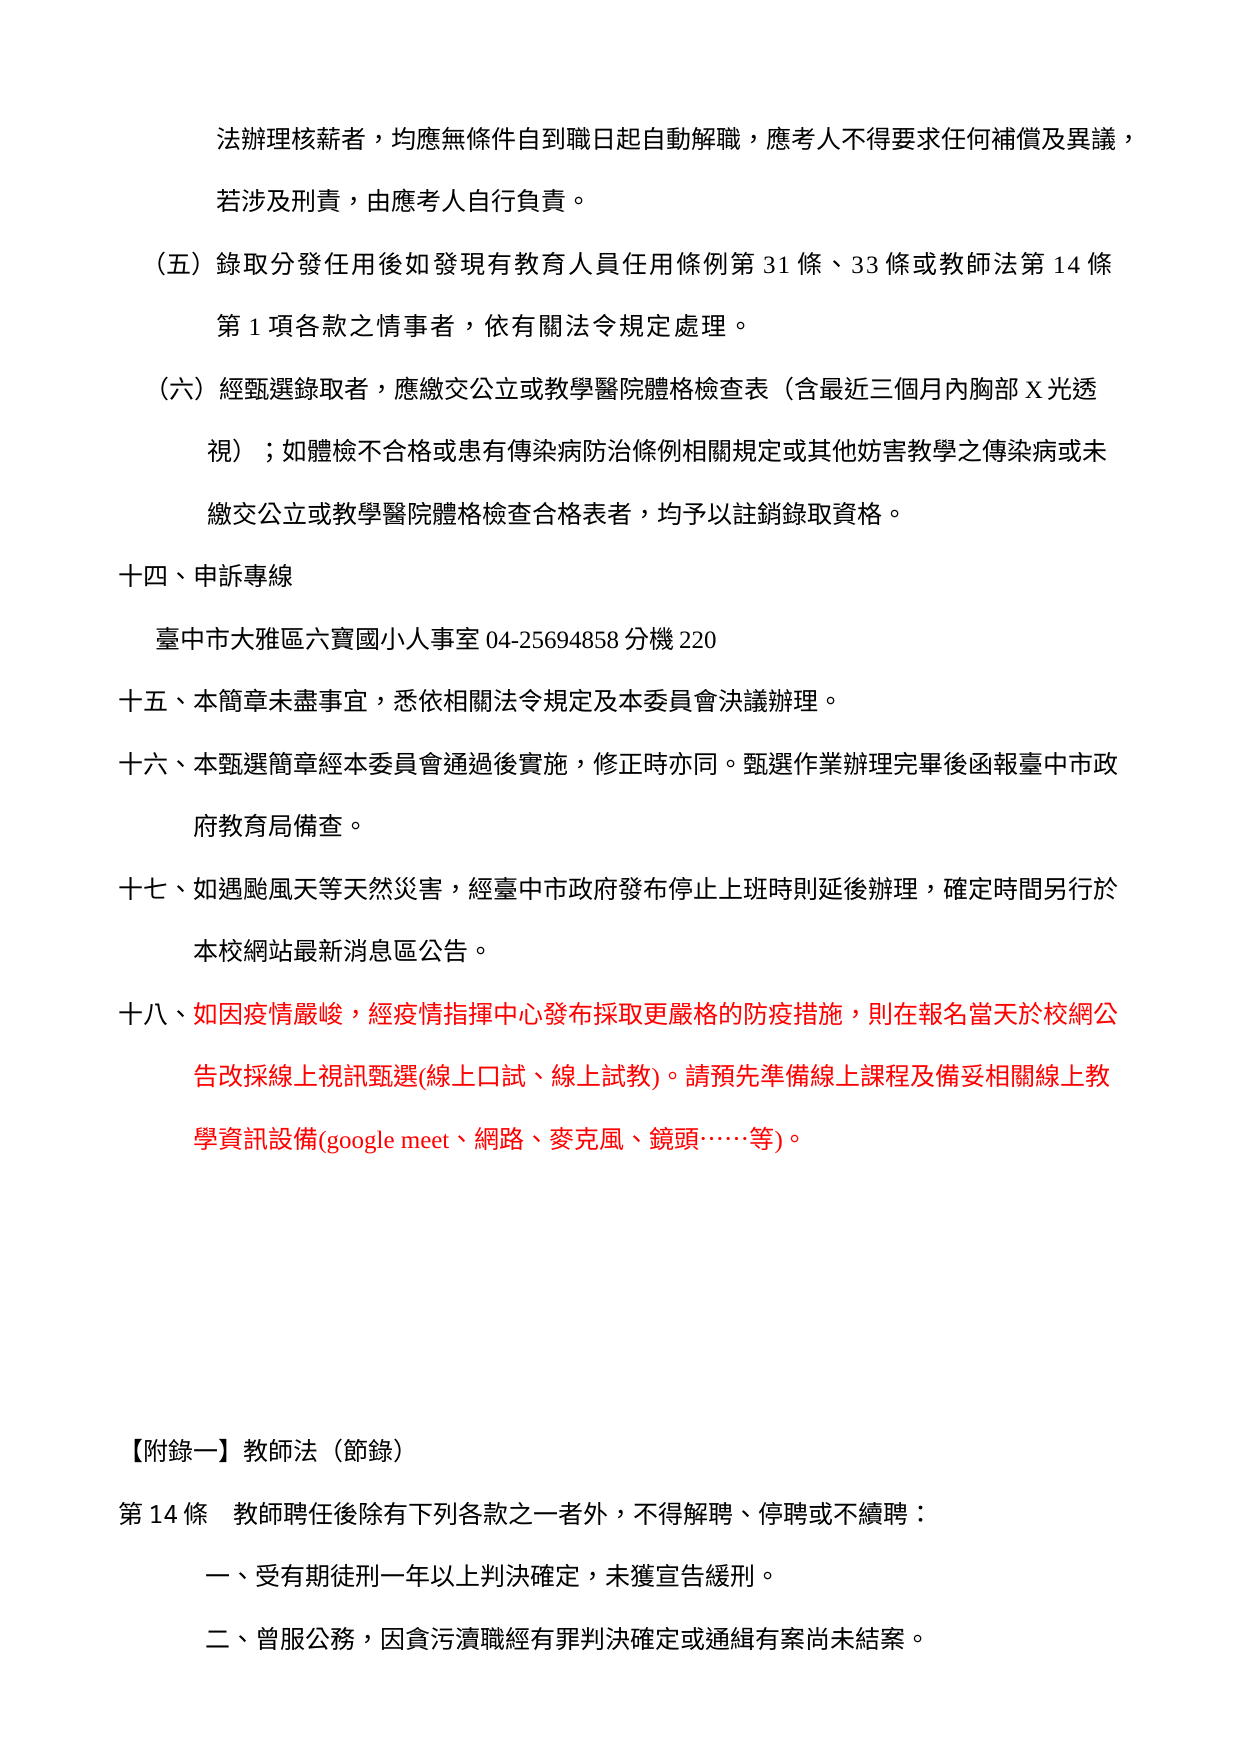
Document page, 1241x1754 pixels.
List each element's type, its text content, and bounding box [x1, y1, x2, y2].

text 十六、本甄選簡章經本委員會通過後實施，修正時亦同。甄選作業辦理完畢後函報臺中市政府教育局備查。 [118, 721, 1122, 846]
text 十八、如因疫情嚴峻，經疫情指揮中心發布採取更嚴格的防疫措施，則在報名當天於校網公告改採線上視訊甄選(線上口試、線上試教)。請預先準備線上課程及備妥相關線上教學資訊設備(google meet、網路、麥克風、鏡頭……等)。 [118, 971, 1122, 1158]
text 一、受有期徒刑一年以上判決確定，未獲宣告緩刑。 [118, 1533, 1122, 1596]
text （四）經甄試錄取之代理教師，若發現資格不符，或證件有偽造、變造情事，或到職後無法辦理核薪者，均應無條件自到職日起自動解職，應考人不得要求任何補償及異議，若涉及刑責，由應考人自行負責。 [141, 96, 1122, 221]
text （五）錄取分發任用後如發現有教育人員任用條例第31條、33條或教師法第14條第1項各款之情事者，依有關法令規定處理。 [141, 221, 1122, 346]
text 二、曾服公務，因貪污瀆職經有罪判決確定或通緝有案尚未結案。 [118, 1596, 1122, 1658]
text （六）經甄選錄取者，應繳交公立或教學醫院體格檢查表（含最近三個月內胸部X光透視）；如體檢不合格或患有傳染病防治條例相關規定或其他妨害教學之傳染病或未繳交公立或教學醫院體格檢查合格表者，均予以註銷錄取資格。 [144, 346, 1122, 533]
text 十五、本簡章未盡事宜，悉依相關法令規定及本委員會決議辦理。 [118, 658, 1122, 721]
text 臺中市大雅區六寶國小人事室04-25694858分機220 [118, 596, 1122, 658]
text 【附錄一】教師法（節錄） [118, 1408, 1122, 1471]
text 十七、如遇颱風天等天然災害，經臺中市政府發布停止上班時則延後辦理，確定時間另行於本校網站最新消息區公告。 [118, 846, 1122, 971]
text 第14條 教師聘任後除有下列各款之一者外，不得解聘、停聘或不續聘： [118, 1471, 1122, 1533]
text 十四、申訴專線 [118, 533, 1122, 596]
